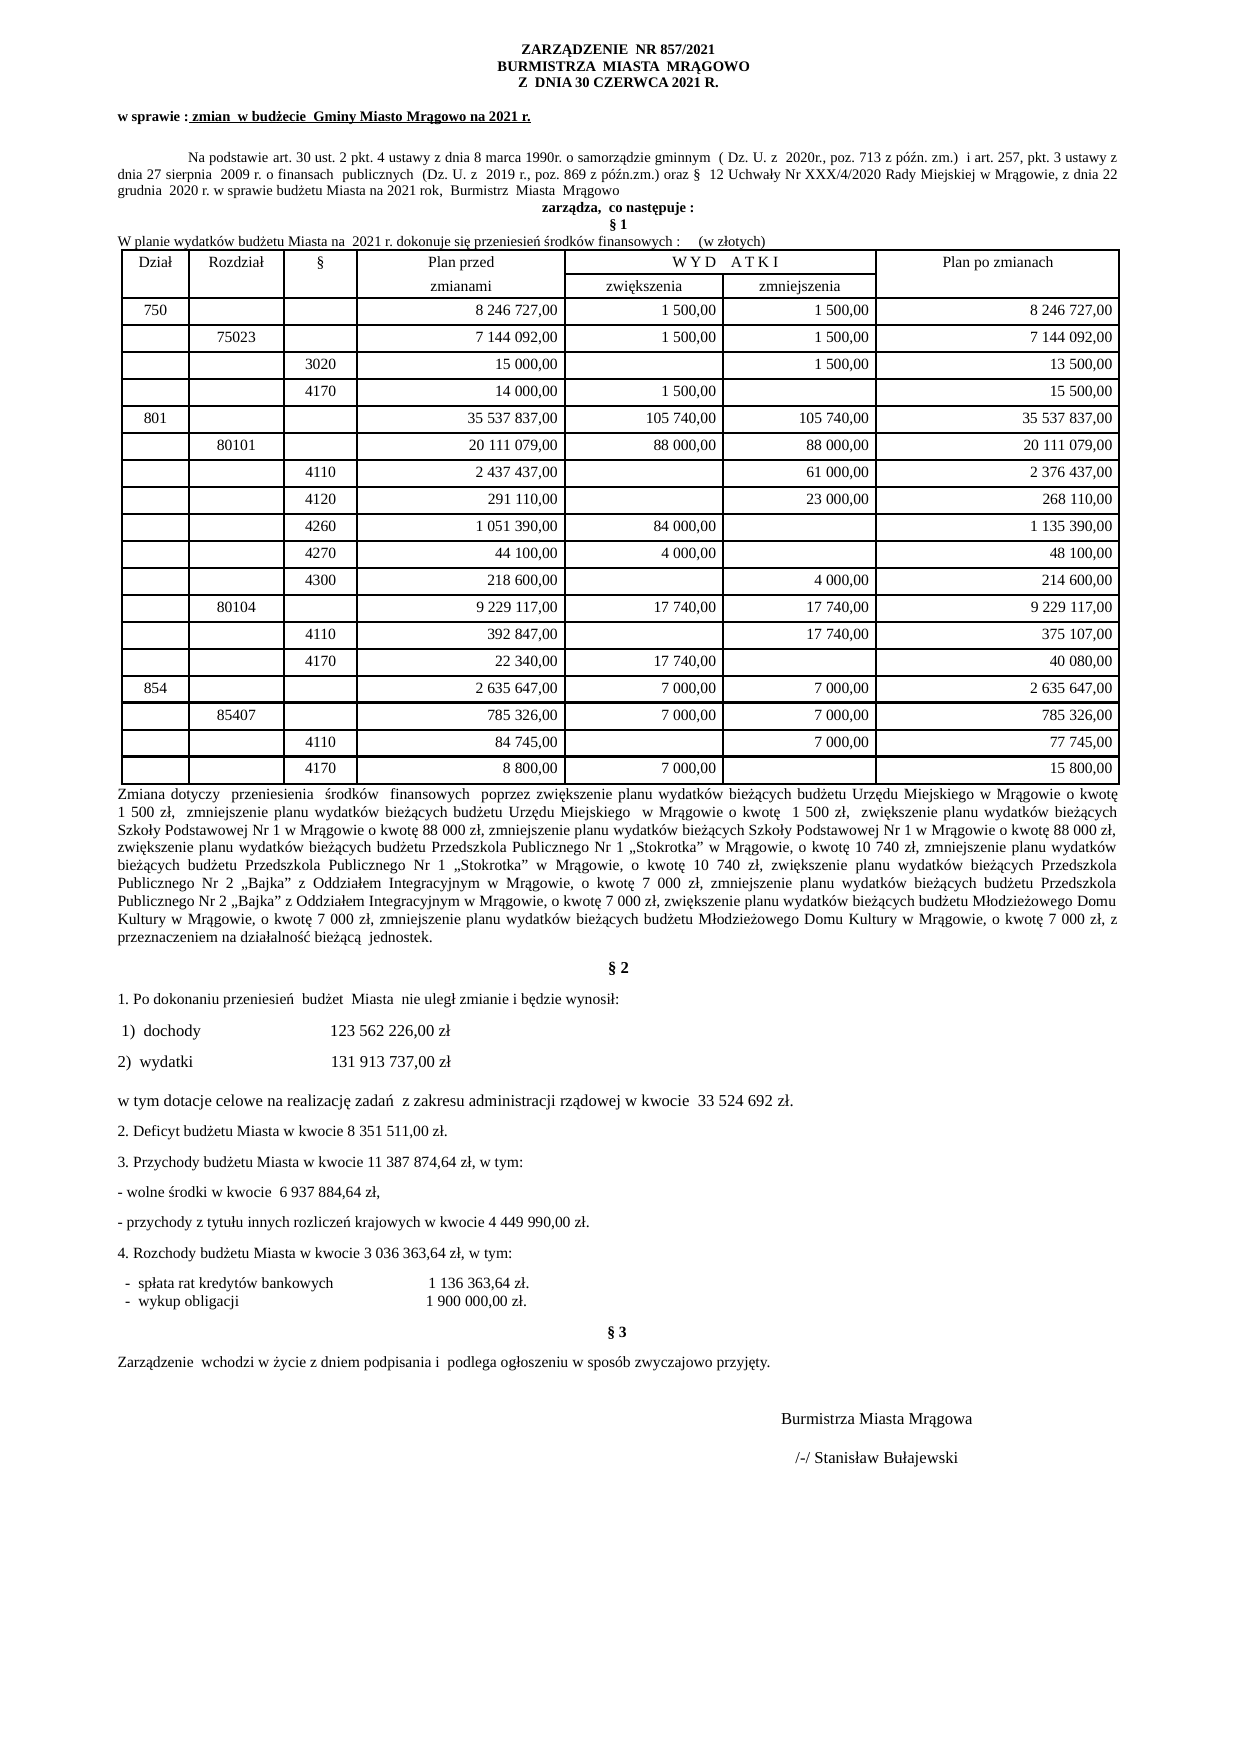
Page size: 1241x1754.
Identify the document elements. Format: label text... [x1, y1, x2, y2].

table_cell 785 326,00 [358, 704, 564, 728]
text § 3 [117, 1322, 1119, 1340]
table_cell [190, 515, 283, 539]
table_cell 44 100,00 [358, 542, 564, 567]
table_cell [190, 569, 283, 593]
table_cell 77 745,00 [877, 731, 1118, 755]
table_cell 1 500,00 [724, 353, 875, 378]
table_cell [724, 650, 875, 674]
table_cell 17 740,00 [566, 596, 722, 621]
table_cell [190, 542, 283, 567]
table_cell [123, 353, 188, 378]
table_cell zmniejszenia [724, 275, 875, 297]
table_cell 801 [123, 407, 188, 432]
table_cell [724, 542, 875, 567]
table_cell 7 000,00 [566, 758, 722, 782]
table_cell 1 500,00 [566, 326, 722, 351]
table_cell [190, 623, 283, 647]
table_cell 2 635 647,00 [358, 677, 564, 701]
table_cell 88 000,00 [724, 434, 875, 459]
table_cell 785 326,00 [877, 704, 1118, 728]
text 2) wydatki 131 913 737,00 zł [117, 1052, 1119, 1071]
table_cell 218 600,00 [358, 569, 564, 593]
table_cell 35 537 837,00 [358, 407, 564, 432]
table_cell [877, 273, 1118, 297]
text § 2 [117, 958, 1119, 977]
table_cell 15 500,00 [877, 380, 1118, 405]
table_cell 7 000,00 [724, 731, 875, 755]
table_cell 8 246 727,00 [877, 299, 1118, 324]
table_cell [566, 488, 722, 513]
table_cell zmianami [358, 273, 564, 297]
table_cell 3020 [285, 353, 356, 378]
table_cell [285, 434, 356, 459]
table_cell 7 000,00 [724, 677, 875, 701]
table_cell 23 000,00 [724, 488, 875, 513]
table_cell 4110 [285, 623, 356, 647]
table_cell [123, 650, 188, 674]
table_cell 61 000,00 [724, 461, 875, 486]
text Zmiana dotyczy przeniesienia środków finansowych poprzez zwiększenie planu wydatków bieżących budżetu Urzędu Miejskiego w Mrągowie o kwotę 1 500 zł, zmniejszenie planu wydatków bieżących budżetu Urzędu Miejskiego w Mrągowie o kwotę 1 500 zł, zwiększenie planu wydatków bieżących Szkoły Podstawowej Nr 1 w Mrągowie o kwotę 88 000 zł, zmniejszenie planu wydatków bieżących Szkoły Podstawowej Nr 1 w Mrągowie o kwotę 88 000 zł, zwiększenie planu wydatków bieżących budżetu Przedszkola Publicznego Nr 1 „Stokrotka” w Mrągowie, o kwotę 10 740 zł, zmniejszenie planu wydatków bieżących budżetu Przedszkola Publicznego Nr 1 „Stokrotka” w Mrągowie, o kwotę 10 740 zł, zwiększenie planu wydatków bieżących Przedszkola Publicznego Nr 2 „Bajka” z Oddziałem Integracyjnym w Mrągowie, o kwotę 7 000 zł, zmniejszenie planu wydatków bieżących budżetu Przedszkola Publicznego Nr 2 „Bajka” z Oddziałem Integracyjnym w Mrągowie, o kwotę 7 000 zł, zwiększenie planu wydatków bieżących budżetu Młodzieżowego Domu Kultury w Mrągowie, o kwotę 7 000 zł, zmniejszenie planu wydatków bieżących budżetu Młodzieżowego Domu Kultury w Mrągowie, o kwotę 7 000 zł, z przeznaczeniem na działalność bieżącą jednostek. [117, 784, 1119, 946]
table_cell 2 437 437,00 [358, 461, 564, 486]
text Na podstawie art. 30 ust. 2 pkt. 4 ustawy z dnia 8 marca 1990r. o samorządzie gminnym ( Dz. U. z 2020r., poz. 713 z późn. zm.) i art. 257, pkt. 3 ustawy z dnia 27 sierpnia 2009 r. o finansach publicznych (Dz. U. z 2019 r., poz. 869 z późn.zm.) oraz § 12 Uchwały Nr XXX/4/2020 Rady Miejskiej w Mrągowie, z dnia 22 grudnia 2020 r. w sprawie budżetu Miasta na 2021 rok, Burmistrz Miasta Mrągowo [117, 149, 1119, 199]
table_cell 7 000,00 [566, 704, 722, 728]
table_cell [285, 677, 356, 701]
table_cell [724, 515, 875, 539]
text - spłata rat kredytów bankowych 1 136 363,64 zł. [117, 1274, 1119, 1292]
table_cell [566, 353, 722, 378]
table_cell [123, 731, 188, 755]
table_cell 48 100,00 [877, 542, 1118, 567]
table_cell 35 537 837,00 [877, 407, 1118, 432]
table_cell 375 107,00 [877, 623, 1118, 647]
table_cell [724, 380, 875, 405]
text § 1 [117, 216, 1119, 232]
table_cell [285, 299, 356, 324]
table_cell 291 110,00 [358, 488, 564, 513]
text w tym dotacje celowe na realizację zadań z zakresu administracji rządowej w kwocie 33 524 692 zł. [117, 1090, 1119, 1109]
text ZARZĄDZENIE NR 857/2021 [117, 41, 1119, 57]
text 2. Deficyt budżetu Miasta w kwocie 8 351 511,00 zł. [117, 1122, 1119, 1140]
table_cell [123, 326, 188, 351]
table_cell [123, 704, 188, 728]
text 1) dochody 123 562 226,00 zł [117, 1020, 1119, 1039]
table_cell 750 [123, 299, 188, 324]
table_cell [724, 758, 875, 782]
table_cell [285, 704, 356, 728]
table_cell [190, 731, 283, 755]
table_cell 4170 [285, 380, 356, 405]
table_cell [123, 380, 188, 405]
table_cell [566, 731, 722, 755]
text - wolne środki w kwocie 6 937 884,64 zł, [117, 1183, 1119, 1201]
table_cell [190, 353, 283, 378]
text W planie wydatków budżetu Miasta na 2021 r. dokonuje się przeniesień środków finansowych : (w złotych) [117, 232, 1119, 249]
table_cell [566, 461, 722, 486]
table_cell [566, 623, 722, 647]
table_cell [190, 650, 283, 674]
table_cell 7 000,00 [724, 704, 875, 728]
table_cell 1 500,00 [566, 380, 722, 405]
table_cell 4260 [285, 515, 356, 539]
table_cell 22 340,00 [358, 650, 564, 674]
table_cell [123, 515, 188, 539]
table_header Dział [123, 251, 188, 273]
table_cell 2 635 647,00 [877, 677, 1118, 701]
text Burmistrza Miasta Mrągowa [634, 1409, 1119, 1428]
table_cell [285, 326, 356, 351]
table_header § [285, 251, 356, 273]
table_cell [190, 461, 283, 486]
text w sprawie : zmian w budżecie Gminy Miasto Mrągowo na 2021 r. [117, 108, 1119, 124]
text zarządza, co następuje : [117, 199, 1119, 216]
table_cell 1 500,00 [724, 326, 875, 351]
table_header Plan przed [358, 251, 564, 273]
table_cell 20 111 079,00 [358, 434, 564, 459]
table_cell 8 800,00 [358, 758, 564, 782]
table_cell 2 376 437,00 [877, 461, 1118, 486]
table_cell 4270 [285, 542, 356, 567]
table_cell 7 144 092,00 [877, 326, 1118, 351]
table_cell 88 000,00 [566, 434, 722, 459]
table_cell 84 000,00 [566, 515, 722, 539]
table_cell 4 000,00 [724, 569, 875, 593]
table_cell 15 000,00 [358, 353, 564, 378]
table_cell [123, 488, 188, 513]
table_cell [123, 758, 188, 782]
table_cell 268 110,00 [877, 488, 1118, 513]
table_cell 214 600,00 [877, 569, 1118, 593]
table_header Plan po zmianach [877, 251, 1118, 273]
table_cell 85407 [190, 704, 283, 728]
table_cell 75023 [190, 326, 283, 351]
table_cell 4300 [285, 569, 356, 593]
table_cell 14 000,00 [358, 380, 564, 405]
table_cell 4 000,00 [566, 542, 722, 567]
table_cell 9 229 117,00 [358, 596, 564, 621]
table_cell 7 144 092,00 [358, 326, 564, 351]
table_cell zwiększenia [566, 275, 722, 297]
table_header Rozdział [190, 251, 283, 273]
table_cell [190, 273, 283, 297]
table_cell 7 000,00 [566, 677, 722, 701]
table_cell [190, 380, 283, 405]
table_cell [285, 273, 356, 297]
table_cell 8 246 727,00 [358, 299, 564, 324]
table_cell [285, 407, 356, 432]
table_cell 80101 [190, 434, 283, 459]
table_cell [190, 488, 283, 513]
text - wykup obligacji 1 900 000,00 zł. [117, 1292, 1119, 1310]
table_cell 20 111 079,00 [877, 434, 1118, 459]
table_cell [190, 299, 283, 324]
table_cell 9 229 117,00 [877, 596, 1118, 621]
table_cell 80104 [190, 596, 283, 621]
text 3. Przychody budżetu Miasta w kwocie 11 387 874,64 zł, w tym: [117, 1152, 1119, 1170]
table_cell 105 740,00 [724, 407, 875, 432]
table_cell 4170 [285, 758, 356, 782]
table_cell [123, 569, 188, 593]
text - przychody z tytułu innych rozliczeń krajowych w kwocie 4 449 990,00 zł. [117, 1213, 1119, 1231]
table_cell 4110 [285, 731, 356, 755]
table_cell [190, 407, 283, 432]
table_cell 392 847,00 [358, 623, 564, 647]
table_cell [123, 596, 188, 621]
table_cell 15 800,00 [877, 758, 1118, 782]
table_cell [123, 461, 188, 486]
text 4. Rozchody budżetu Miasta w kwocie 3 036 363,64 zł, w tym: [117, 1244, 1119, 1262]
table_cell 4120 [285, 488, 356, 513]
table_header W Y D [566, 251, 723, 273]
table_cell [123, 434, 188, 459]
table_cell 1 051 390,00 [358, 515, 564, 539]
text 1. Po dokonaniu przeniesień budżet Miasta nie uległ zmianie i będzie wynosił: [117, 990, 1119, 1008]
table_cell [123, 542, 188, 567]
table_cell 17 740,00 [724, 623, 875, 647]
table_header A T K I [723, 251, 875, 273]
table_cell 4110 [285, 461, 356, 486]
table_cell 1 135 390,00 [877, 515, 1118, 539]
table_cell [123, 623, 188, 647]
text Z DNIA 30 CZERWCA 2021 R. [117, 74, 1119, 91]
table_cell 84 745,00 [358, 731, 564, 755]
table_cell 4170 [285, 650, 356, 674]
table_cell 854 [123, 677, 188, 701]
table_cell 40 080,00 [877, 650, 1118, 674]
table_cell [285, 596, 356, 621]
table_cell 17 740,00 [566, 650, 722, 674]
text BURMISTRZA MIASTA MRĄGOWO [117, 57, 1119, 74]
text Zarządzenie wchodzi w życie z dniem podpisania i podlega ogłoszeniu w sposób zwyczajowo przyjęty. [117, 1353, 1119, 1371]
table_cell 105 740,00 [566, 407, 722, 432]
table_cell 1 500,00 [566, 299, 722, 324]
table_cell [123, 273, 188, 297]
table_cell 17 740,00 [724, 596, 875, 621]
table_cell [190, 677, 283, 701]
table_cell [190, 758, 283, 782]
table_cell [566, 569, 722, 593]
text /-/ Stanisław Bułajewski [634, 1447, 1119, 1467]
table_cell 13 500,00 [877, 353, 1118, 378]
table_cell 1 500,00 [724, 299, 875, 324]
